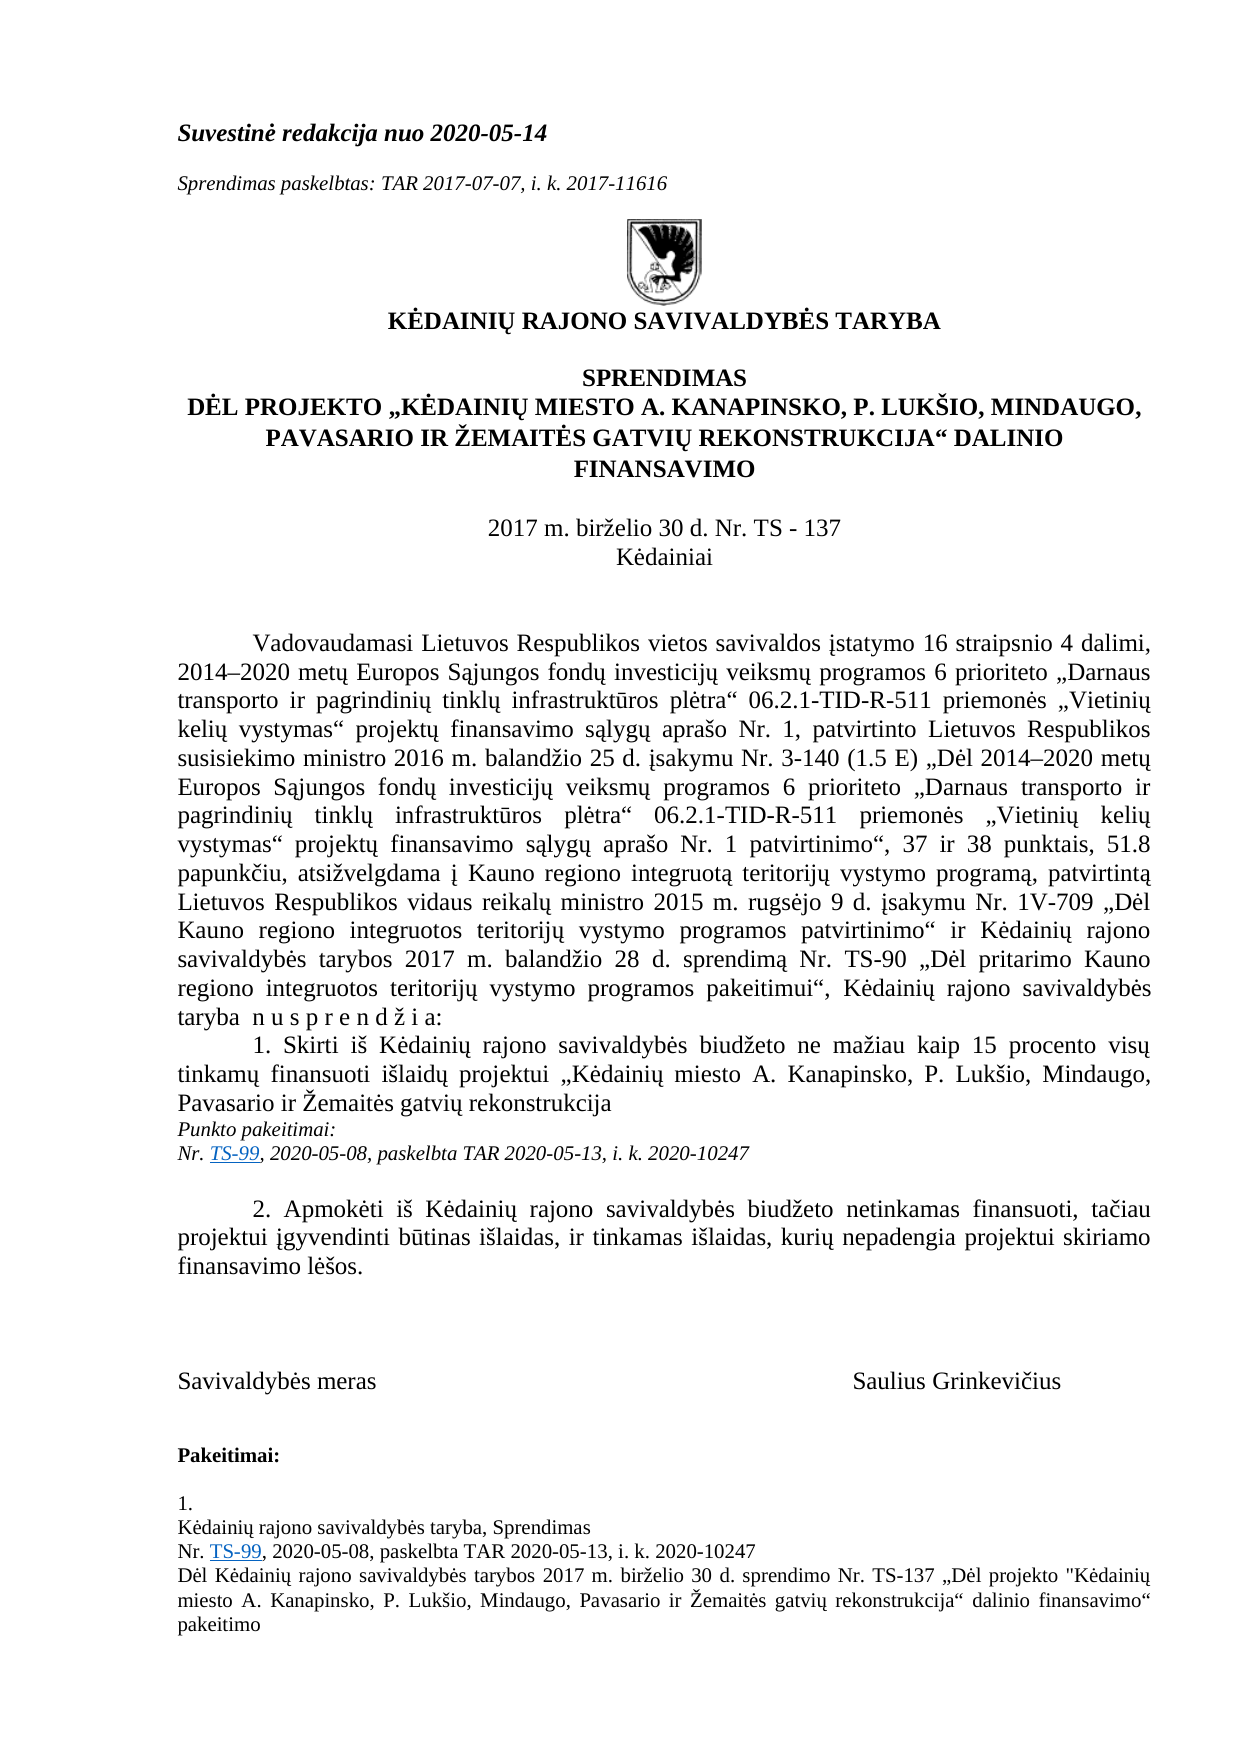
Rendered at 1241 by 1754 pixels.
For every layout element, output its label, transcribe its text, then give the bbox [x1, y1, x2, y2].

text 1. [177, 1491, 1152, 1515]
text Kėdainiai [177, 542, 1152, 571]
text 2. Apmokėti iš Kėdainių rajono savivaldybės biudžeto netinkamas finansuoti, tačiau projektui įgyvendinti būtinas išlaidas, ir tinkamas išlaidas, kurių nepadengia projektui skiriamo finansavimo lėšos. [177, 1194, 1152, 1280]
text Suvestinė redakcija nuo 2020-05-14 [177, 118, 1152, 147]
text 1. Skirti iš Kėdainių rajono savivaldybės biudžeto ne mažiau kaip 15 procento visų tinkamų finansuoti išlaidų projektui „Kėdainių miesto A. Kanapinsko, P. Lukšio, Mindaugo, Pavasario ir Žemaitės gatvių rekonstrukcija [177, 1031, 1152, 1117]
text DĖL PROJEKTO „Kėdainių miesto A. KANAPINSKO, P. LUKŠIO, MINDAUGO, PAVASARIO IR ŽEMAITĖS GATVIŲ REKONSTRUKCIJA“ DALINIO FINANSAVIMO [177, 392, 1152, 482]
text Dėl Kėdainių rajono savivaldybės tarybos 2017 m. birželio 30 d. sprendimo Nr. TS-137 „Dėl projekto "Kėdainių miesto A. Kanapinsko, P. Lukšio, Mindaugo, Pavasario ir Žemaitės gatvių rekonstrukcija“ dalinio finansavimo“ pakeitimo [177, 1563, 1152, 1636]
text Nr. TS-99, 2020-05-08, paskelbta TAR 2020-05-13, i. k. 2020-10247 [177, 1141, 1152, 1165]
text Nr. TS-99, 2020-05-08, paskelbta TAR 2020-05-13, i. k. 2020-10247 [177, 1539, 1152, 1563]
text 2017 m. birželio 30 d. Nr. TS - 137 [177, 513, 1152, 542]
text SPRENDIMAS [177, 363, 1152, 392]
text Kėdainių rajono savivaldybės taryba, Sprendimas [177, 1515, 1152, 1539]
text Sprendimas paskelbtas: TAR 2017-07-07, i. k. 2017-11616 [177, 171, 1152, 195]
text Punkto pakeitimai: [177, 1117, 1152, 1141]
text Pakeitimai: [177, 1443, 1152, 1467]
text Vadovaudamasi Lietuvos Respublikos vietos savivaldos įstatymo 16 straipsnio 4 dalimi, 2014–2020 metų Europos Sąjungos fondų investicijų veiksmų programos 6 prioriteto „Darnaus transporto ir pagrindinių tinklų infrastruktūros plėtra“ 06.2.1-TID-R-511 priemonės „Vietinių kelių vystymas“ projektų finansavimo sąlygų aprašo Nr. 1, patvirtinto Lietuvos Respublikos susisiekimo ministro 2016 m. balandžio 25 d. įsakymu Nr. 3-140 (1.5 E) „Dėl 2014–2020 metų Europos Sąjungos fondų investicijų veiksmų programos 6 prioriteto „Darnaus transporto ir pagrindinių tinklų infrastruktūros plėtra“ 06.2.1-TID-R-511 priemonės „Vietinių kelių vystymas“ projektų finansavimo sąlygų aprašo Nr. 1 patvirtinimo“, 37 ir 38 punktais, 51.8 papunkčiu, atsižvelgdama į Kauno regiono integruotą teritorijų vystymo programą, patvirtintą Lietuvos Respublikos vidaus reikalų ministro 2015 m. rugsėjo 9 d. įsakymu Nr. 1V-709 „Dėl Kauno regiono integruotos teritorijų vystymo programos patvirtinimo“ ir Kėdainių rajono savivaldybės tarybos 2017 m. balandžio 28 d. sprendimą Nr. TS-90 „Dėl pritarimo Kauno regiono integruotos teritorijų vystymo programos pakeitimui“, Kėdainių rajono savivaldybės taryba n u s p r e n d ž i a: [177, 628, 1152, 1031]
text Savivaldybės meras Saulius Grinkevičius [177, 1366, 1152, 1395]
text KĖDAINIŲ RAJONO SAVIVALDYBĖS TARYBA [177, 306, 1152, 335]
